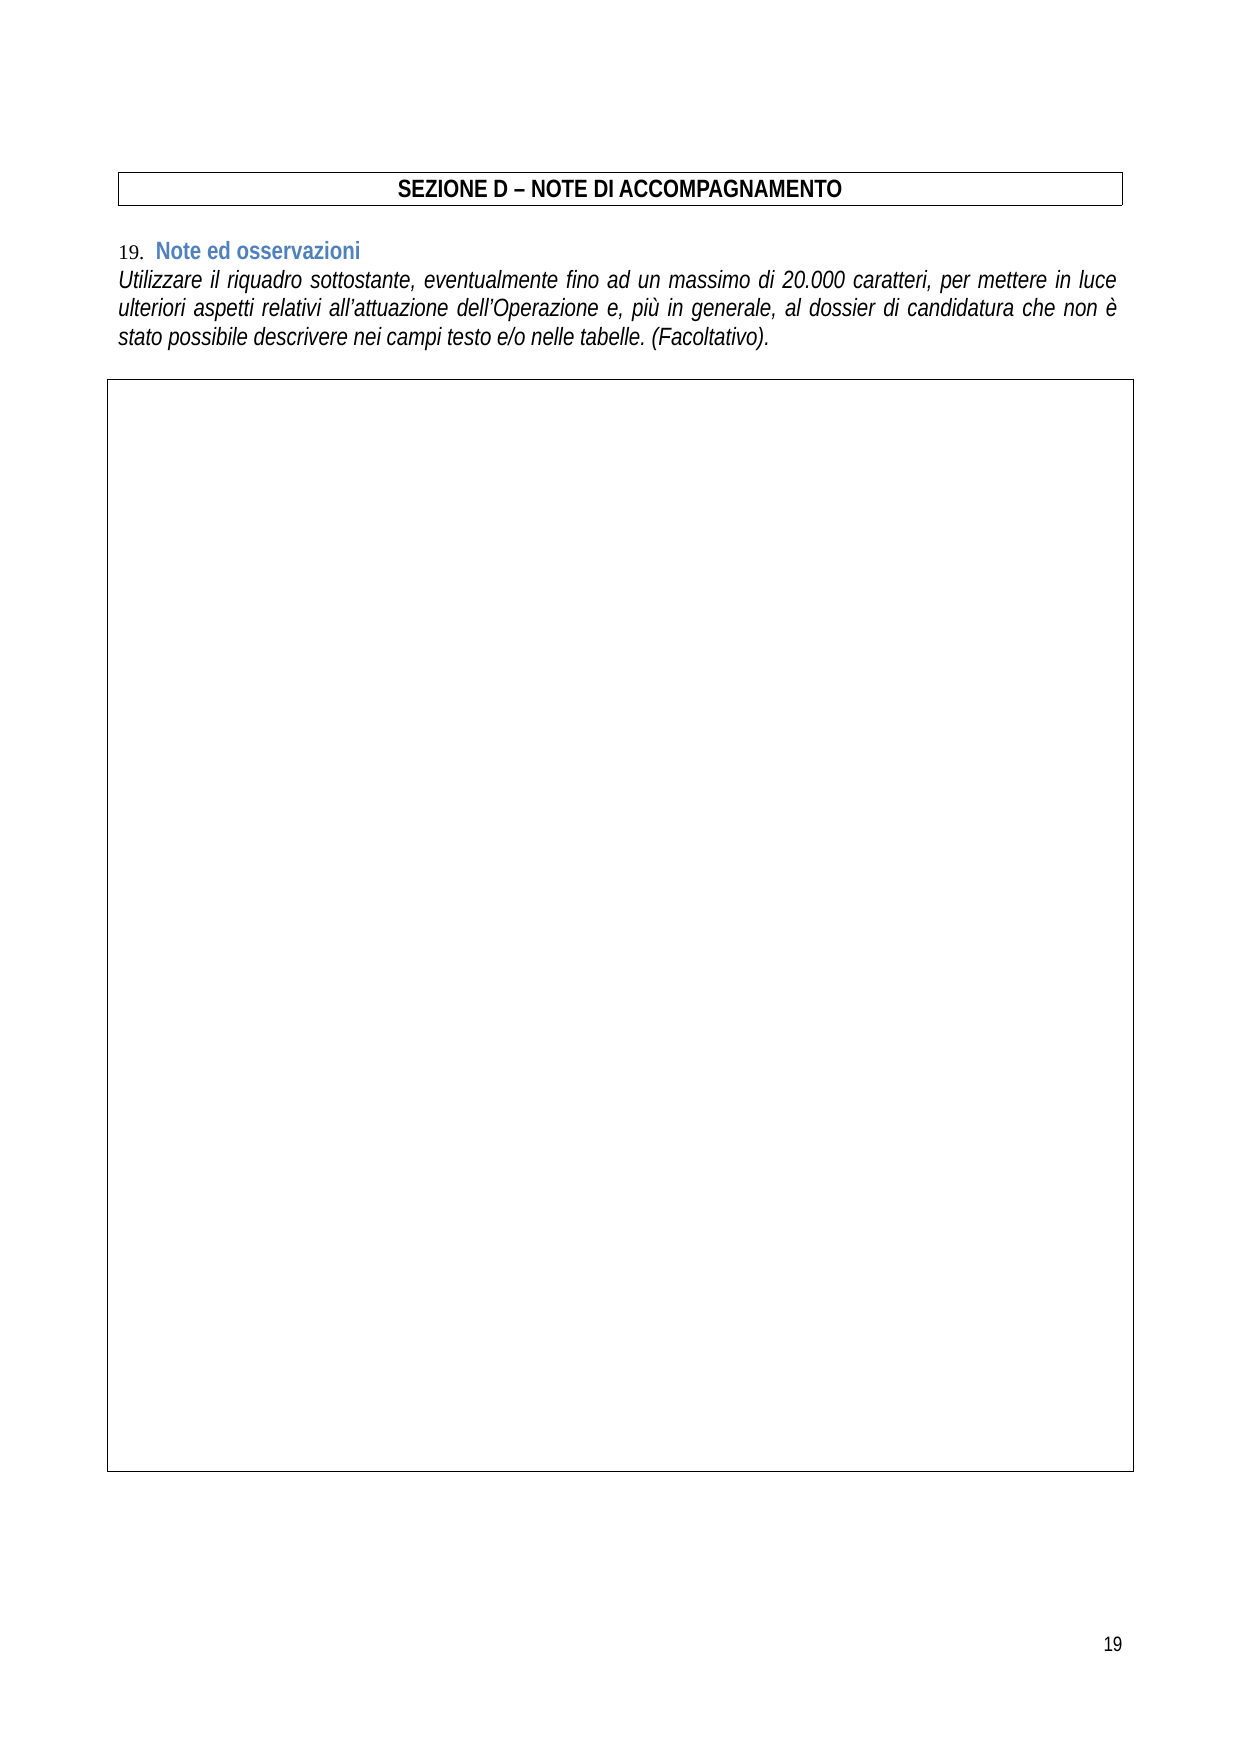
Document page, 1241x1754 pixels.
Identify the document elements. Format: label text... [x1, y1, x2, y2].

subtitle SEZIONE D – NOTE DI ACCOMPAGNAMENTO [119, 173, 1122, 205]
list Note ed osservazioni [118, 236, 1122, 264]
text Utilizzare il riquadro sottostante, eventualmente fino ad un massimo di 20.000 caratteri, per mettere in luce ulteriori aspetti relativi all’attuazione dell’Operazione e, più in generale, al dossier di candidatura che non è stato possibile descrivere nei campi testo e/o nelle tabelle. (Facoltativo). [118, 264, 1122, 351]
table_header [108, 380, 1133, 1471]
